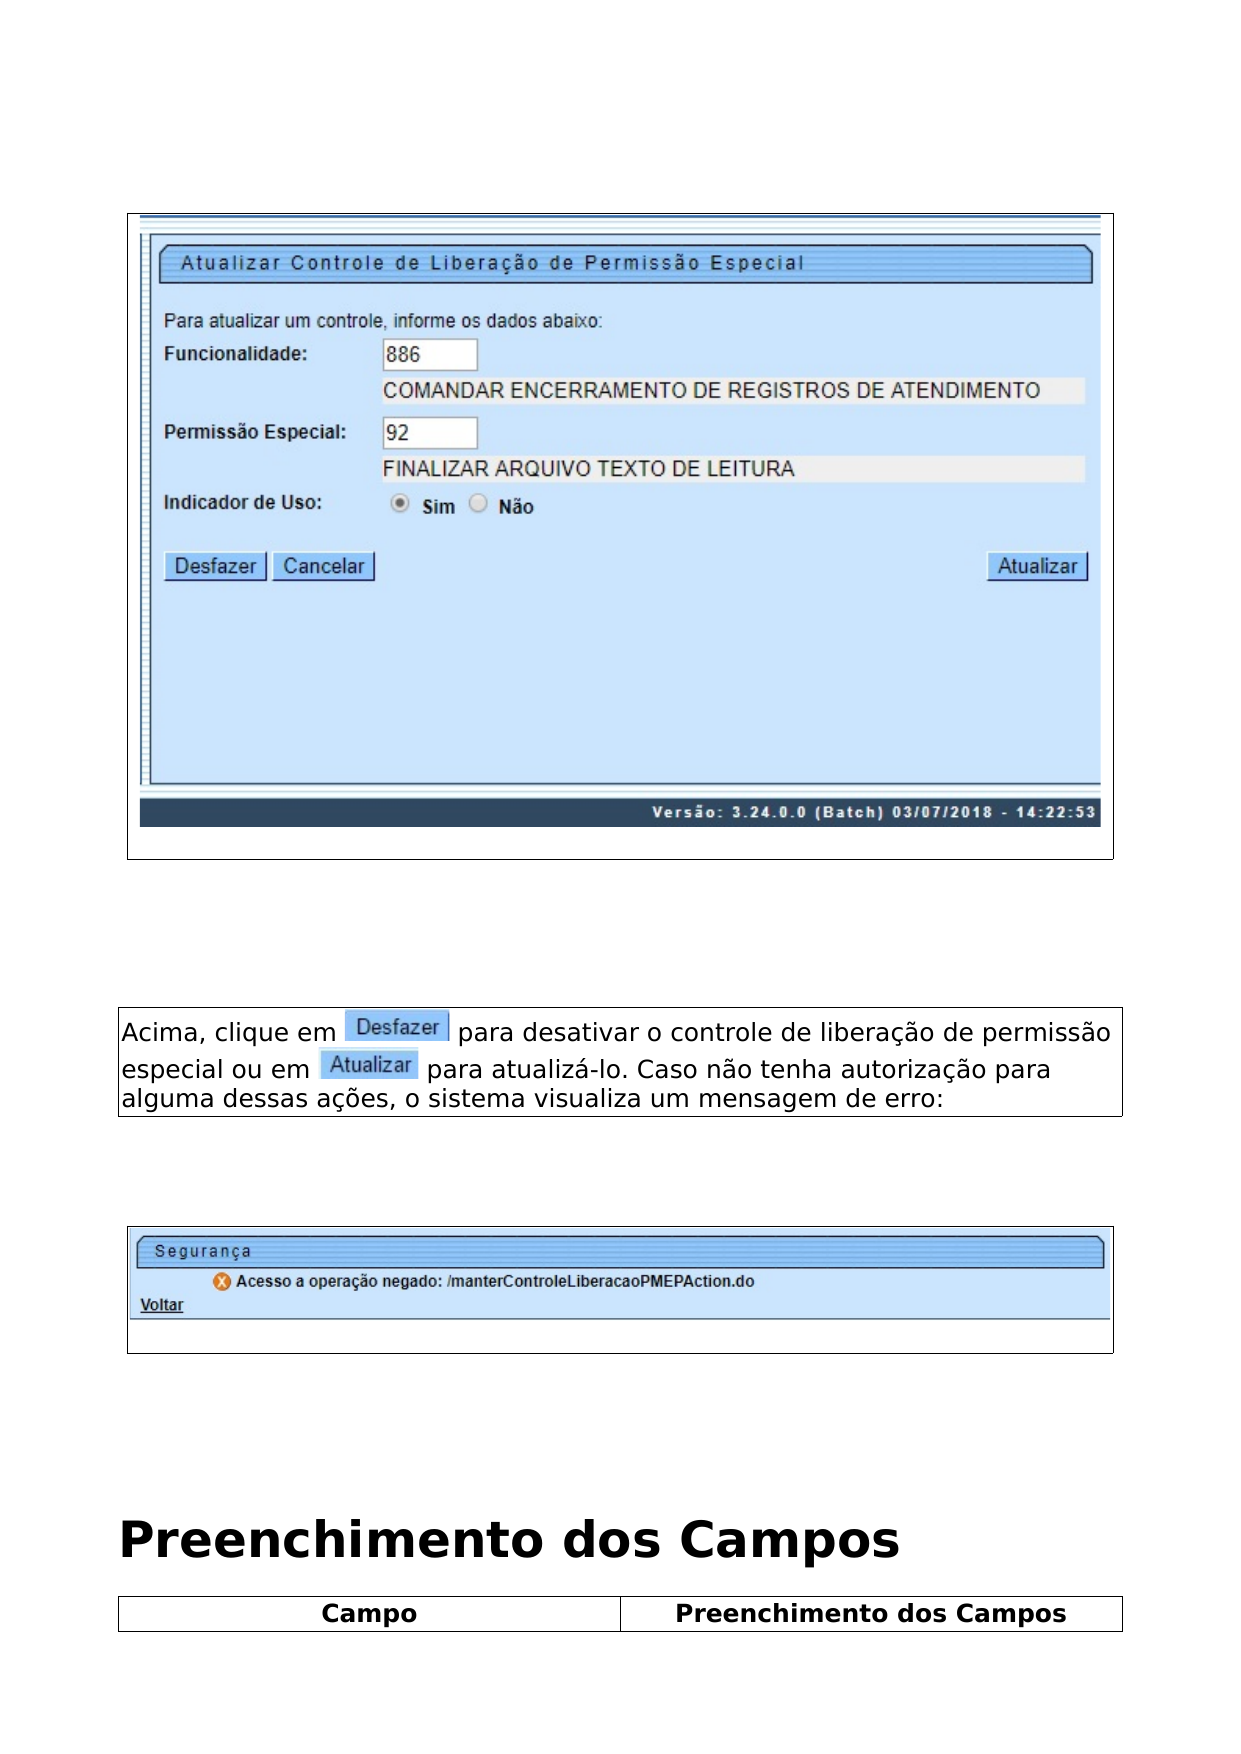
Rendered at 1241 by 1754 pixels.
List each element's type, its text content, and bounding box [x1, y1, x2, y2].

table_header Preenchimento dos Campos [621, 1597, 1122, 1631]
table_header Acima, clique em para desativar o controle de liberação de permissão especial ou em para atualizá-lo. Caso não tenha autorização para alguma dessas ações, o sistema visualiza um mensagem de erro: [119, 1008, 1122, 1116]
table_header [128, 1227, 1113, 1352]
table_header [128, 214, 1113, 859]
subtitle Preenchimento dos Campos [118, 1511, 1122, 1569]
picture [139, 215, 1101, 827]
table_header Campo [119, 1597, 620, 1631]
picture [129, 1228, 1111, 1321]
picture [344, 1009, 450, 1041]
picture [318, 1047, 419, 1079]
